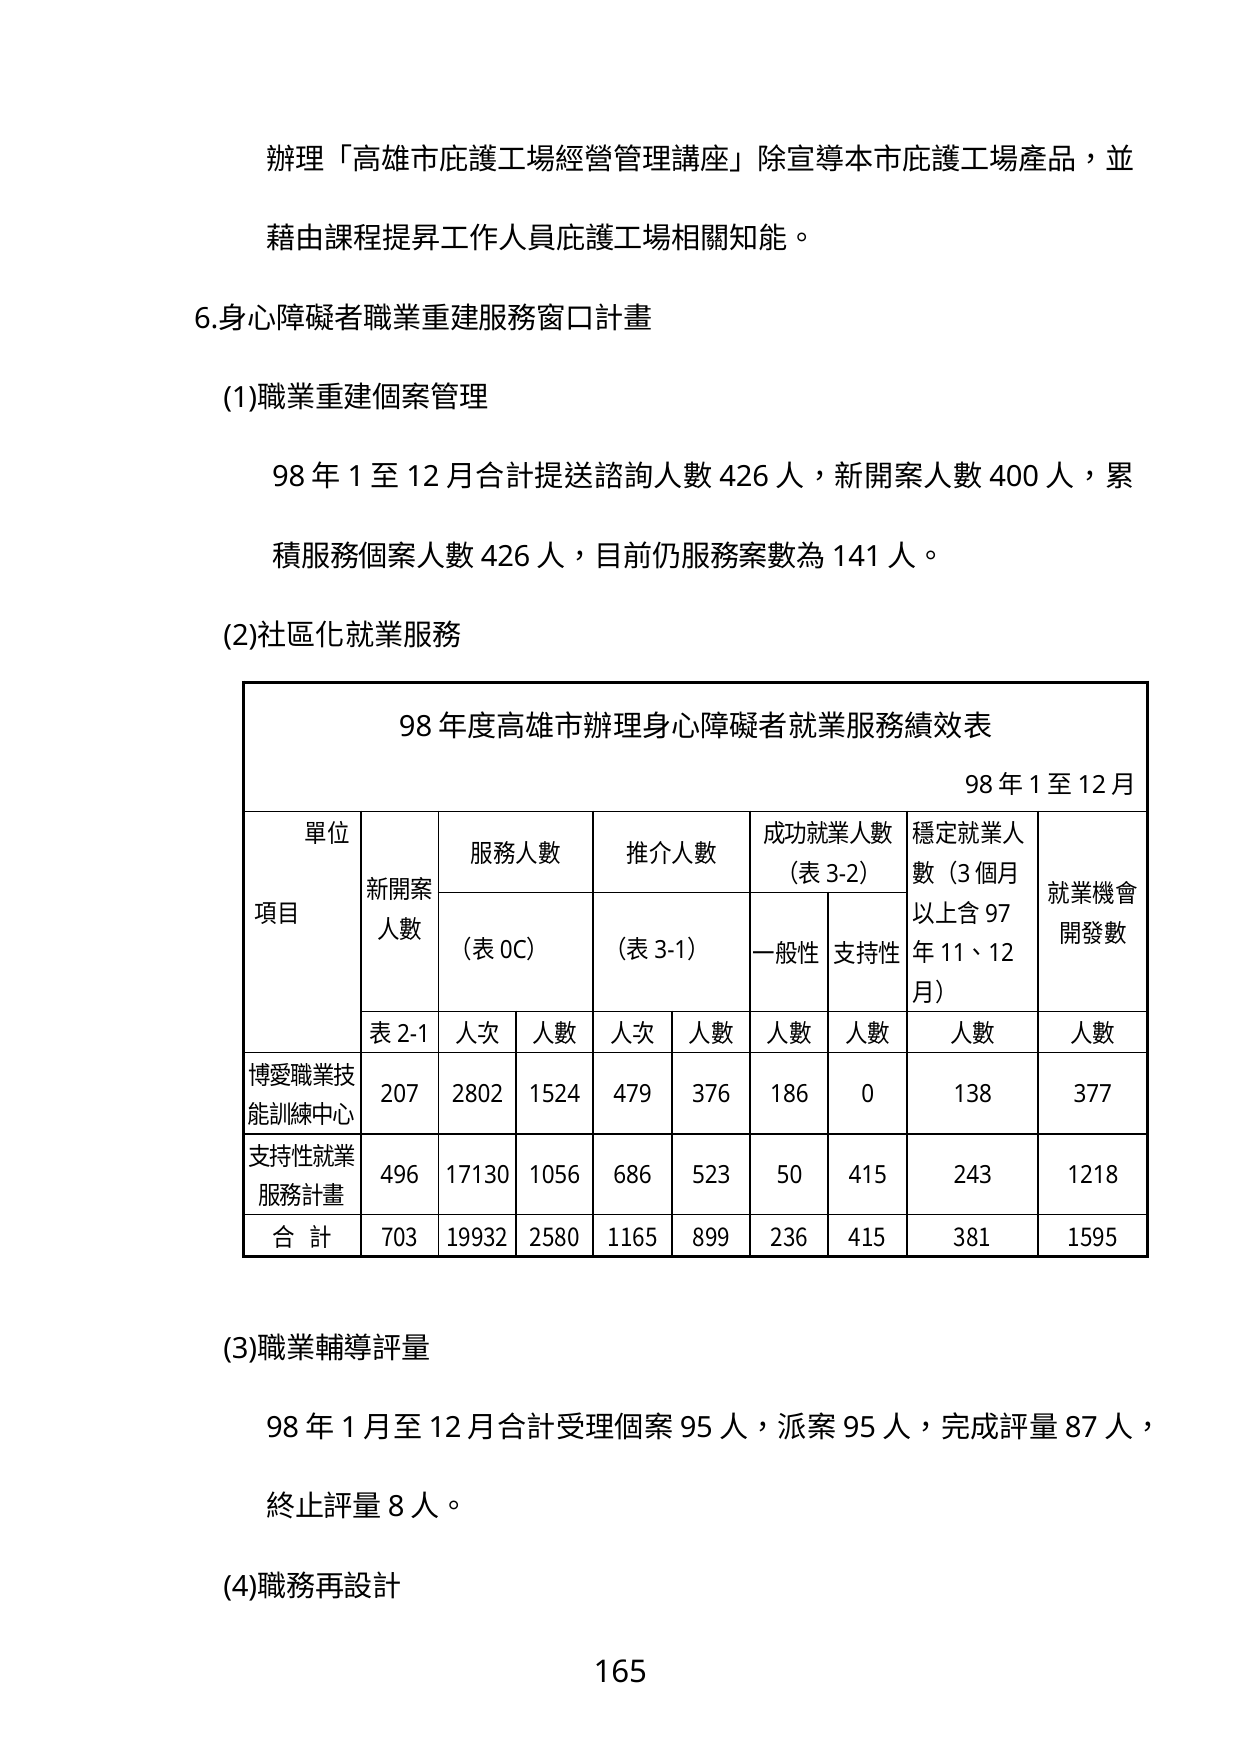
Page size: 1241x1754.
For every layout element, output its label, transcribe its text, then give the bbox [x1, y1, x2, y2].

table_cell 人數 [673, 1012, 749, 1052]
text (3)職業輔導評量 [223, 1306, 1134, 1385]
table_cell 成功就業人數 （表3-2） [751, 812, 906, 892]
table_cell 人數 [517, 1012, 592, 1052]
table_cell 人數 [908, 1012, 1037, 1052]
table_cell 186 [751, 1053, 827, 1133]
table_cell 合 計 [245, 1215, 360, 1255]
table_cell 1218 [1039, 1135, 1146, 1214]
table_cell 2802 [439, 1053, 515, 1133]
table_cell 207 [362, 1053, 438, 1133]
table_cell 138 [908, 1053, 1037, 1133]
table_cell （表0C） [439, 893, 592, 1011]
table_cell 381 [908, 1215, 1037, 1255]
table_cell 新開案人數 [362, 812, 438, 1011]
table_cell 推介人數 [594, 812, 749, 892]
table_cell 415 [829, 1135, 906, 1214]
table_cell 376 [673, 1053, 749, 1133]
table_cell （表3-1） [594, 893, 749, 1011]
table_cell 一般性 [751, 893, 827, 1011]
table_cell 479 [594, 1053, 671, 1133]
table_cell 人次 [439, 1012, 515, 1052]
table_cell 支持性就業服務計畫 [245, 1135, 360, 1214]
table_cell 377 [1039, 1053, 1146, 1133]
table_cell 1595 [1039, 1215, 1146, 1255]
table_cell 就業機會開發數 [1039, 812, 1146, 1011]
text 98年1至12月合計提送諮詢人數426人，新開案人數400人，累積服務個案人數426人，目前仍服務案數為141人。 [272, 434, 1134, 593]
table_cell 人數 [751, 1012, 827, 1052]
text 98年1月至12月合計受理個案95人，派案95人，完成評量87人，終止評量8人。 [266, 1385, 1134, 1544]
table_cell 523 [673, 1135, 749, 1214]
table_header 98年度高雄市辦理身心障礙者就業服務績效表 98年1至12月 [245, 684, 1146, 811]
table_cell 50 [751, 1135, 827, 1214]
table_cell 19932 [439, 1215, 515, 1255]
table_cell 0 [829, 1053, 906, 1133]
table_cell 703 [362, 1215, 438, 1255]
table_cell 1165 [594, 1215, 671, 1255]
table_cell 人數 [829, 1012, 906, 1052]
table_cell 人次 [594, 1012, 671, 1052]
table_cell 17130 [439, 1135, 515, 1214]
text (4)職務再設計 [223, 1544, 1134, 1623]
table_cell 服務人數 [439, 812, 592, 892]
table_cell 單位 項目 [245, 812, 360, 1052]
table_cell 2580 [517, 1215, 592, 1255]
text (1)職業重建個案管理 [223, 355, 1134, 434]
text 辦理「高雄市庇護工場經營管理講座」除宣導本市庇護工場產品，並藉由課程提昇工作人員庇護工場相關知能。 [223, 117, 1134, 276]
table_cell 人數 [1039, 1012, 1146, 1052]
table_cell 1056 [517, 1135, 592, 1214]
table_cell 博愛職業技能訓練中心 [245, 1053, 360, 1133]
table_cell 415 [829, 1215, 906, 1255]
text (2)社區化就業服務 [223, 593, 1134, 673]
text 6.身心障礙者職業重建服務窗口計畫 [194, 276, 1134, 355]
table_cell 899 [673, 1215, 749, 1255]
table_cell 1524 [517, 1053, 592, 1133]
table_cell 穩定就業人數（3個月以上含97年11、12月） [908, 812, 1037, 1011]
table_cell 支持性 [829, 893, 906, 1011]
table_cell 686 [594, 1135, 671, 1214]
table_cell 236 [751, 1215, 827, 1255]
table_cell 243 [908, 1135, 1037, 1214]
table_cell 表2-1 [362, 1012, 438, 1052]
table_cell 496 [362, 1135, 438, 1214]
